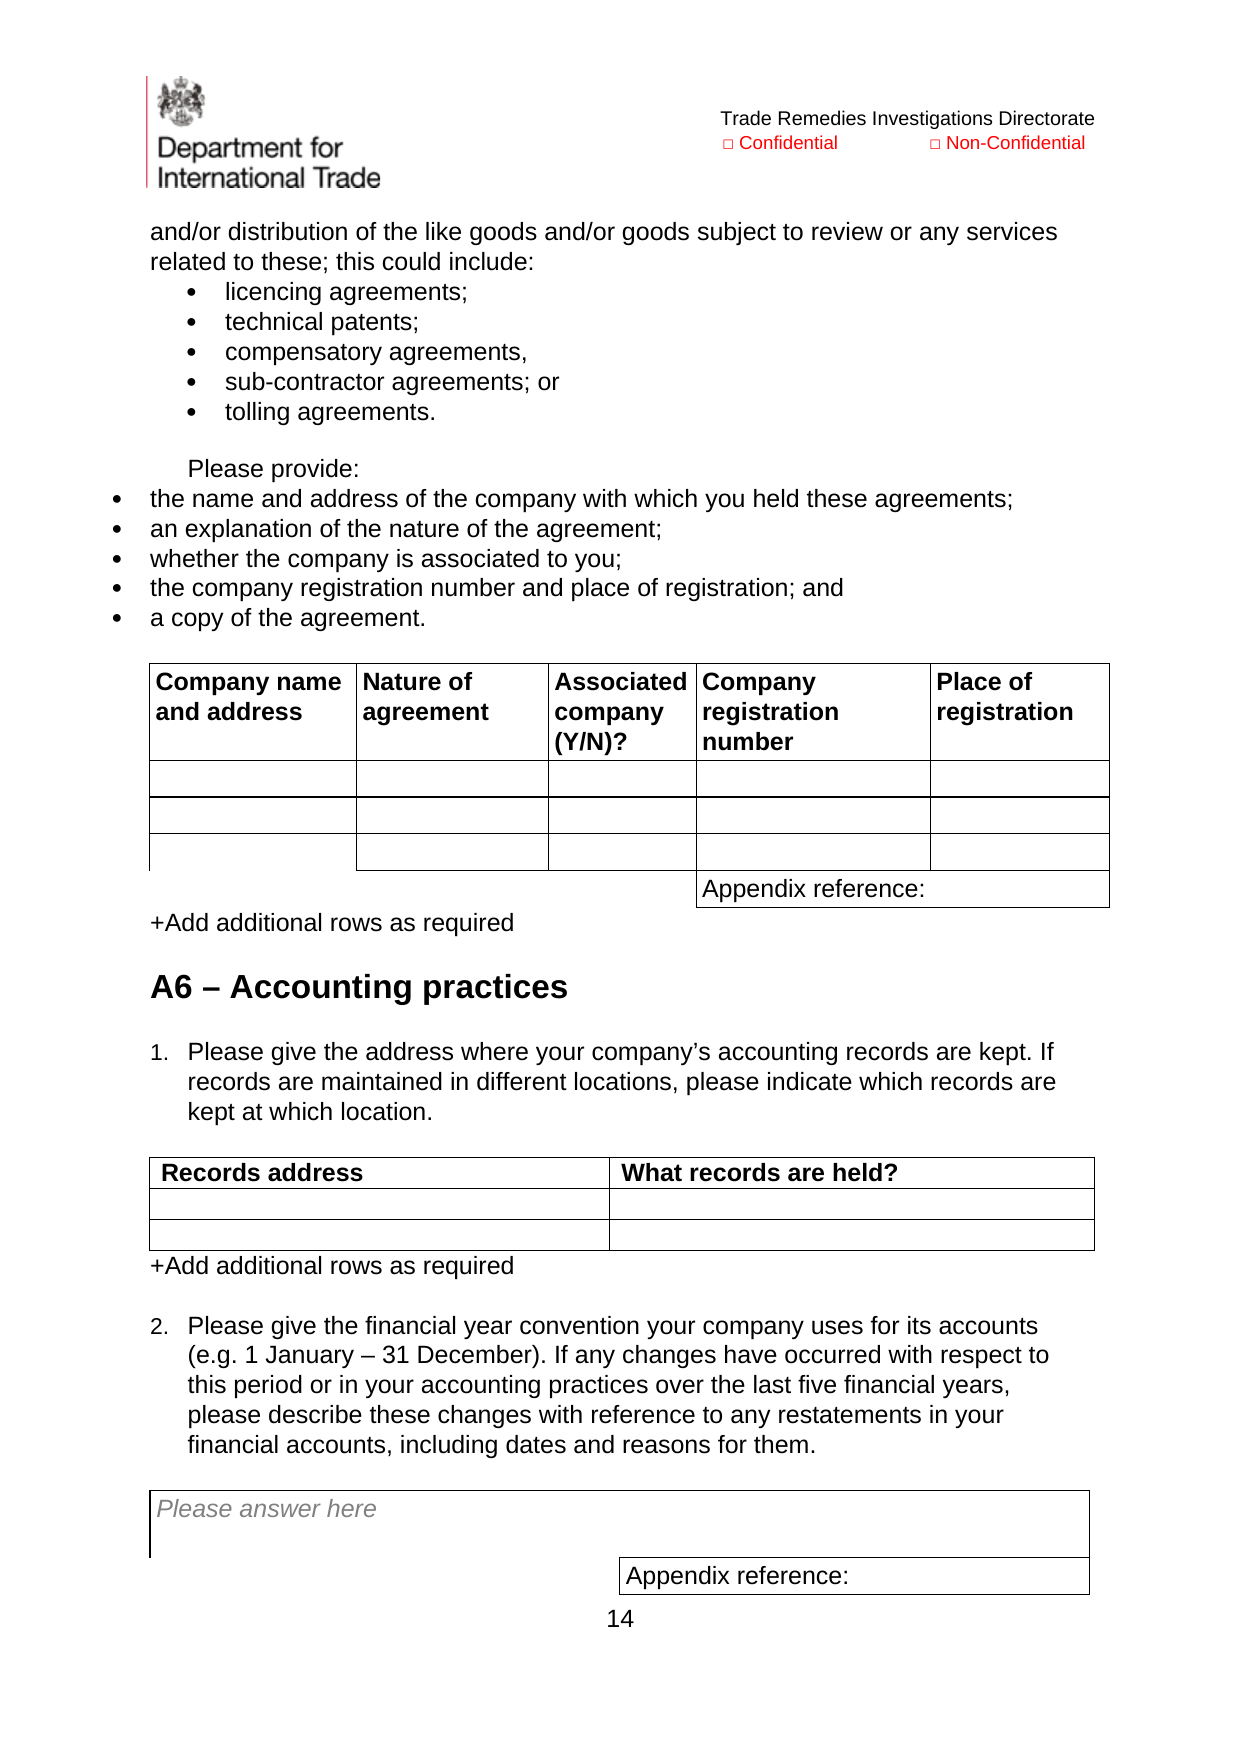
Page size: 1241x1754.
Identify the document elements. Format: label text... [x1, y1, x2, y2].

list the company registration number and place of registration; and [113, 573, 1090, 602]
table_header Company registration number [697, 664, 930, 760]
table_cell [697, 834, 930, 870]
table_cell [931, 834, 1109, 870]
list licencing agreements; [187, 277, 1090, 306]
text +Add additional rows as required [150, 908, 1090, 937]
table_cell [150, 761, 356, 796]
list Please give the financial year convention your company uses for its accounts (e.g. 1 January – 31 December). If any changes have occurred with respect to this period or in your accounting practices over the last five financial years, please describe these changes with reference to any restatements in your financial accounts, including dates and reasons for them. [150, 1311, 1090, 1459]
list compensatory agreements, [187, 337, 1090, 366]
table_header Nature of agreement [357, 664, 548, 760]
table_cell [697, 798, 930, 833]
list tolling agreements. [187, 397, 1090, 453]
list sub-contractor agreements; or [187, 367, 1090, 396]
table_header Place of registration [931, 664, 1109, 760]
list Please provide: [187, 454, 1090, 483]
list whether the company is associated to you; [113, 543, 1090, 572]
table_cell [548, 871, 696, 907]
table_cell [357, 798, 548, 833]
table_cell [357, 761, 548, 796]
table_cell [610, 1189, 1094, 1219]
list a copy of the agreement. [113, 603, 1090, 632]
table_cell [931, 798, 1109, 833]
table_cell [356, 871, 548, 907]
table_header Records address [150, 1158, 609, 1188]
table_header Please answer here [151, 1491, 1089, 1557]
table_cell [150, 871, 356, 907]
table_cell [150, 834, 356, 870]
table_header Associated company (Y/N)? [549, 664, 696, 760]
table_cell [549, 761, 696, 796]
table_cell [150, 1220, 609, 1250]
table_cell [549, 834, 696, 870]
table_cell [549, 798, 696, 833]
table_cell [150, 1558, 619, 1593]
table_cell Appendix reference: [697, 871, 1109, 907]
table_cell [697, 761, 930, 796]
table_cell Appendix reference: [620, 1558, 1089, 1593]
table_cell [610, 1220, 1094, 1250]
table_cell [150, 1189, 609, 1219]
list technical patents; [187, 307, 1090, 336]
table_cell [150, 798, 356, 833]
table_header What records are held? [610, 1158, 1094, 1188]
table_header Company name and address [150, 664, 356, 760]
table_cell [931, 761, 1109, 796]
text +Add additional rows as required [150, 1251, 1090, 1279]
list the name and address of the company with which you held these agreements; [113, 484, 1090, 512]
table_cell [357, 834, 548, 870]
subtitle A6 – Accounting practices [150, 968, 1090, 1006]
list Please give the address where your company’s accounting records are kept. If records are maintained in different locations, please indicate which records are kept at which location. [150, 1037, 1090, 1126]
list an explanation of the nature of the agreement; [113, 514, 1090, 542]
list and/or distribution of the like goods and/or goods subject to review or any services related to these; this could include: [113, 217, 1090, 276]
